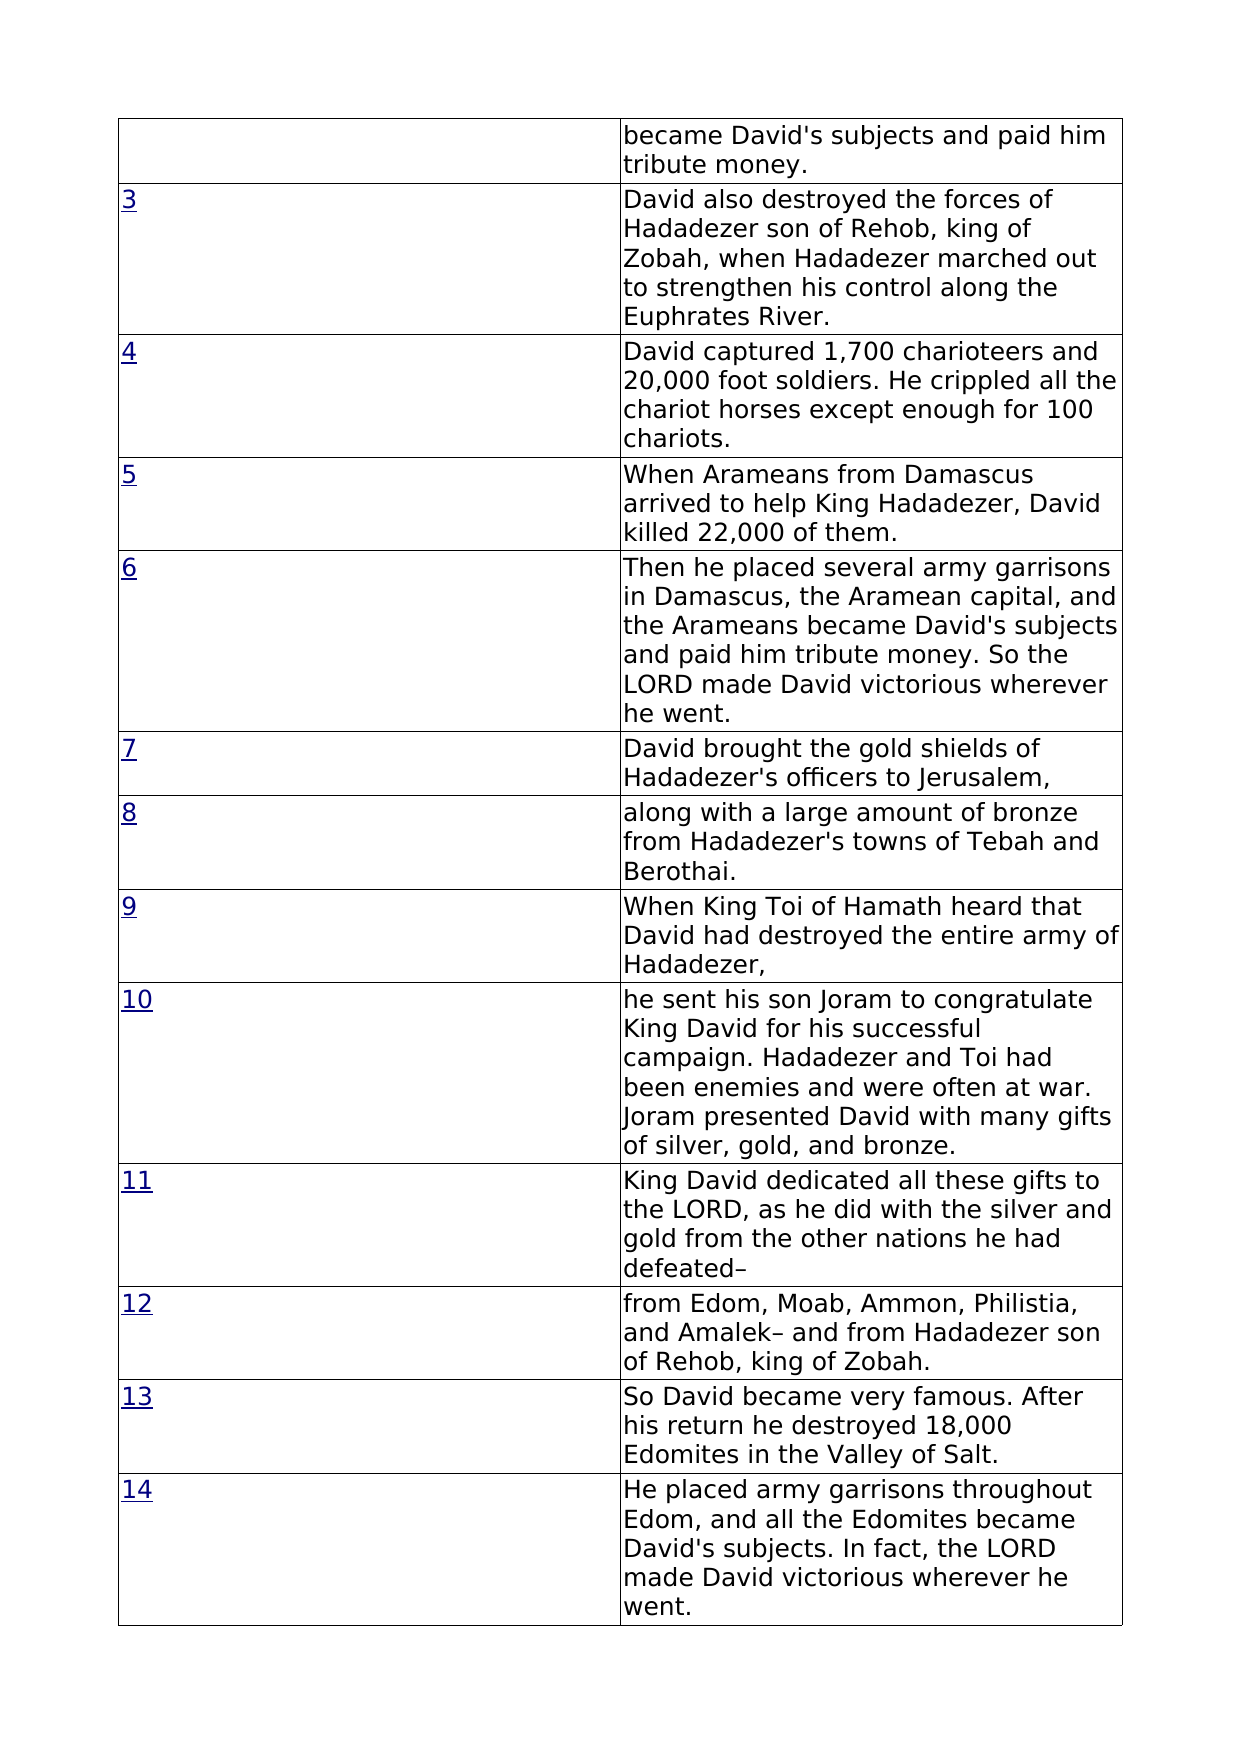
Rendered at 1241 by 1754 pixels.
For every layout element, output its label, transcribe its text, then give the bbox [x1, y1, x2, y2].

table_cell 10 [119, 983, 620, 1163]
table_cell 7 [119, 732, 620, 795]
table_cell David brought the gold shields of Hadadezer's officers to Jerusalem, [621, 732, 1122, 795]
table_cell 12 [119, 1287, 620, 1379]
table_cell 11 [119, 1164, 620, 1286]
table_cell When King Toi of Hamath heard that David had destroyed the entire army of Hadadezer, [621, 890, 1122, 982]
table_cell 4 [119, 335, 620, 457]
table_cell David also destroyed the forces of Hadadezer son of Rehob, king of Zobah, when Hadadezer marched out to strengthen his control along the Euphrates River. [621, 184, 1122, 334]
table_cell He placed army garrisons throughout Edom, and all the Edomites became David's subjects. In fact, the LORD made David victorious wherever he went. [621, 1474, 1122, 1624]
table_cell Then he placed several army garrisons in Damascus, the Aramean capital, and the Arameans became David's subjects and paid him tribute money. So the LORD made David victorious wherever he went. [621, 551, 1122, 731]
table_cell from Edom, Moab, Ammon, Philistia, and Amalek– and from Hadadezer son of Rehob, king of Zobah. [621, 1287, 1122, 1379]
table_cell along with a large amount of bronze from Hadadezer's towns of Tebah and Berothai. [621, 796, 1122, 889]
table_cell So David became very famous. After his return he destroyed 18,000 Edomites in the Valley of Salt. [621, 1380, 1122, 1473]
table_cell 8 [119, 796, 620, 889]
table_cell 9 [119, 890, 620, 982]
table_cell 13 [119, 1380, 620, 1473]
table_cell 14 [119, 1474, 620, 1624]
table_cell [119, 119, 620, 182]
table_cell 3 [119, 184, 620, 334]
table_cell became David's subjects and paid him tribute money. [621, 119, 1122, 182]
table_cell he sent his son Joram to congratulate King David for his successful campaign. Hadadezer and Toi had been enemies and were often at war. Joram presented David with many gifts of silver, gold, and bronze. [621, 983, 1122, 1163]
table_cell David captured 1,700 charioteers and 20,000 foot soldiers. He crippled all the chariot horses except enough for 100 chariots. [621, 335, 1122, 457]
table_cell King David dedicated all these gifts to the LORD, as he did with the silver and gold from the other nations he had defeated– [621, 1164, 1122, 1286]
table_cell 6 [119, 551, 620, 731]
table_cell 5 [119, 458, 620, 550]
table_cell When Arameans from Damascus arrived to help King Hadadezer, David killed 22,000 of them. [621, 458, 1122, 550]
